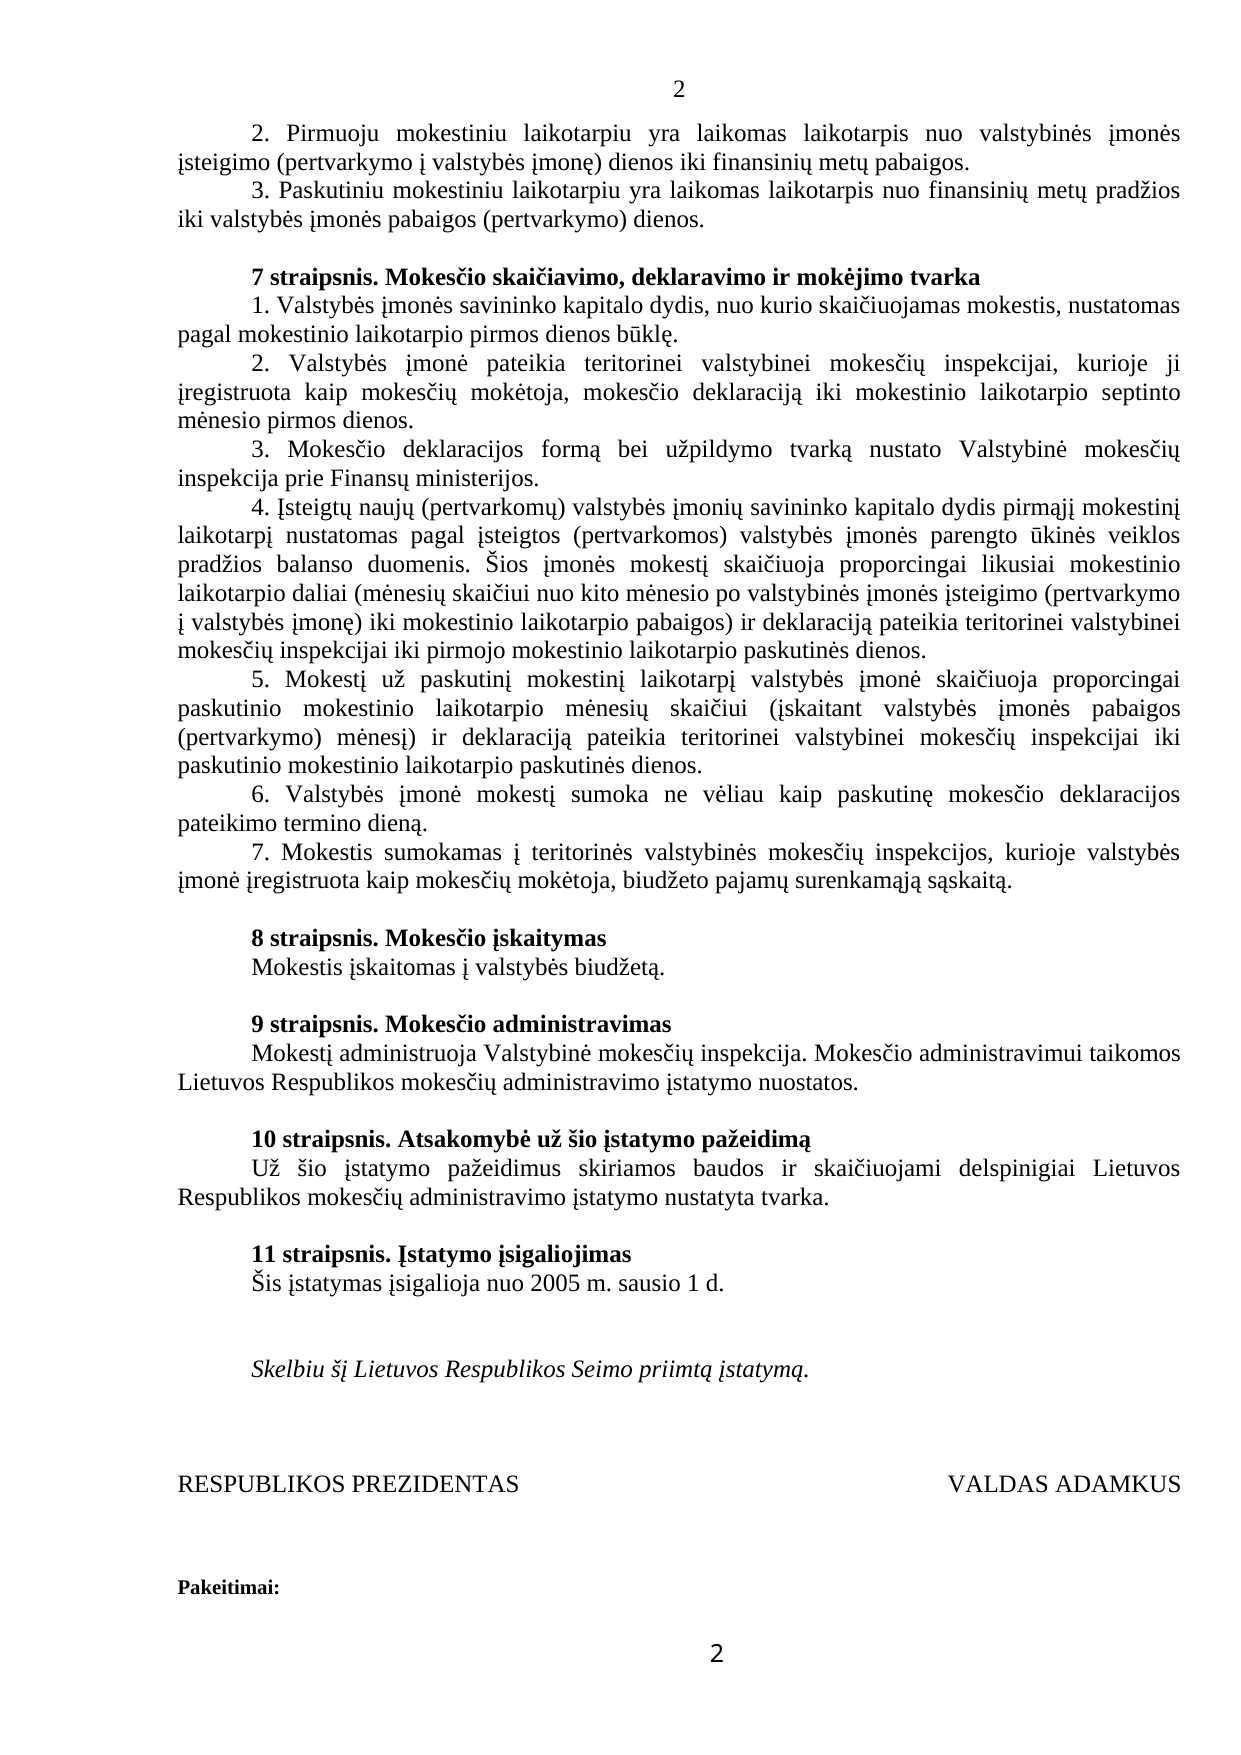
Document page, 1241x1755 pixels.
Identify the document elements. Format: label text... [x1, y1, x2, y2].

text Už šio įstatymo pažeidimus skiriamos baudos ir skaičiuojami delspinigiai Lietuvos Respublikos mokesčių administravimo įstatymo nustatyta tvarka. [177, 1153, 1181, 1211]
text RESPUBLIKOS PREZIDENTAS VALDAS ADAMKUS [177, 1469, 1181, 1498]
text 4. Įsteigtų naujų (pertvarkomų) valstybės įmonių savininko kapitalo dydis pirmąjį mokestinį laikotarpį nustatomas pagal įsteigtos (pertvarkomos) valstybės įmonės parengto ūkinės veiklos pradžios balanso duomenis. Šios įmonės mokestį skaičiuoja proporcingai likusiai mokestinio laikotarpio daliai (mėnesių skaičiui nuo kito mėnesio po valstybinės įmonės įsteigimo (pertvarkymo į valstybės įmonę) iki mokestinio laikotarpio pabaigos) ir deklaraciją pateikia teritorinei valstybinei mokesčių inspekcijai iki pirmojo mokestinio laikotarpio paskutinės dienos. [177, 492, 1181, 664]
text 2. Pirmuoju mokestiniu laikotarpiu yra laikomas laikotarpis nuo valstybinės įmonės įsteigimo (pertvarkymo į valstybės įmonę) dienos iki finansinių metų pabaigos. [177, 118, 1181, 176]
text 10 straipsnis. Atsakomybė už šio įstatymo pažeidimą [177, 1124, 1181, 1153]
text Mokestis įskaitomas į valstybės biudžetą. [177, 952, 1181, 981]
text 8 straipsnis. Mokesčio įskaitymas [177, 923, 1181, 952]
text 7 straipsnis. Mokesčio skaičiavimo, deklaravimo ir mokėjimo tvarka [177, 262, 1181, 291]
text Pakeitimai: [177, 1575, 1181, 1599]
text Šis įstatymas įsigalioja nuo 2005 m. sausio 1 d. [177, 1268, 1181, 1297]
text 6. Valstybės įmonė mokestį sumoka ne vėliau kaip paskutinę mokesčio deklaracijos pateikimo termino dieną. [177, 779, 1181, 837]
text 7. Mokestis sumokamas į teritorinės valstybinės mokesčių inspekcijos, kurioje valstybės įmonė įregistruota kaip mokesčių mokėtoja, biudžeto pajamų surenkamąją sąskaitą. [177, 837, 1181, 894]
text 11 straipsnis. Įstatymo įsigaliojimas [177, 1239, 1181, 1268]
text 2. Valstybės įmonė pateikia teritorinei valstybinei mokesčių inspekcijai, kurioje ji įregistruota kaip mokesčių mokėtoja, mokesčio deklaraciją iki mokestinio laikotarpio septinto mėnesio pirmos dienos. [177, 348, 1181, 434]
text 9 straipsnis. Mokesčio administravimas [177, 1009, 1181, 1038]
text 5. Mokestį už paskutinį mokestinį laikotarpį valstybės įmonė skaičiuoja proporcingai paskutinio mokestinio laikotarpio mėnesių skaičiui (įskaitant valstybės įmonės pabaigos (pertvarkymo) mėnesį) ir deklaraciją pateikia teritorinei valstybinei mokesčių inspekcijai iki paskutinio mokestinio laikotarpio paskutinės dienos. [177, 664, 1181, 779]
text 3. Paskutiniu mokestiniu laikotarpiu yra laikomas laikotarpis nuo finansinių metų pradžios iki valstybės įmonės pabaigos (pertvarkymo) dienos. [177, 176, 1181, 233]
text Skelbiu šį Lietuvos Respublikos Seimo priimtą įstatymą. [177, 1354, 1181, 1383]
text 3. Mokesčio deklaracijos formą bei užpildymo tvarką nustato Valstybinė mokesčių inspekcija prie Finansų ministerijos. [177, 434, 1181, 492]
text Mokestį administruoja Valstybinė mokesčių inspekcija. Mokesčio administravimui taikomos Lietuvos Respublikos mokesčių administravimo įstatymo nuostatos. [177, 1038, 1181, 1096]
text 1. Valstybės įmonės savininko kapitalo dydis, nuo kurio skaičiuojamas mokestis, nustatomas pagal mokestinio laikotarpio pirmos dienos būklę. [177, 291, 1181, 348]
